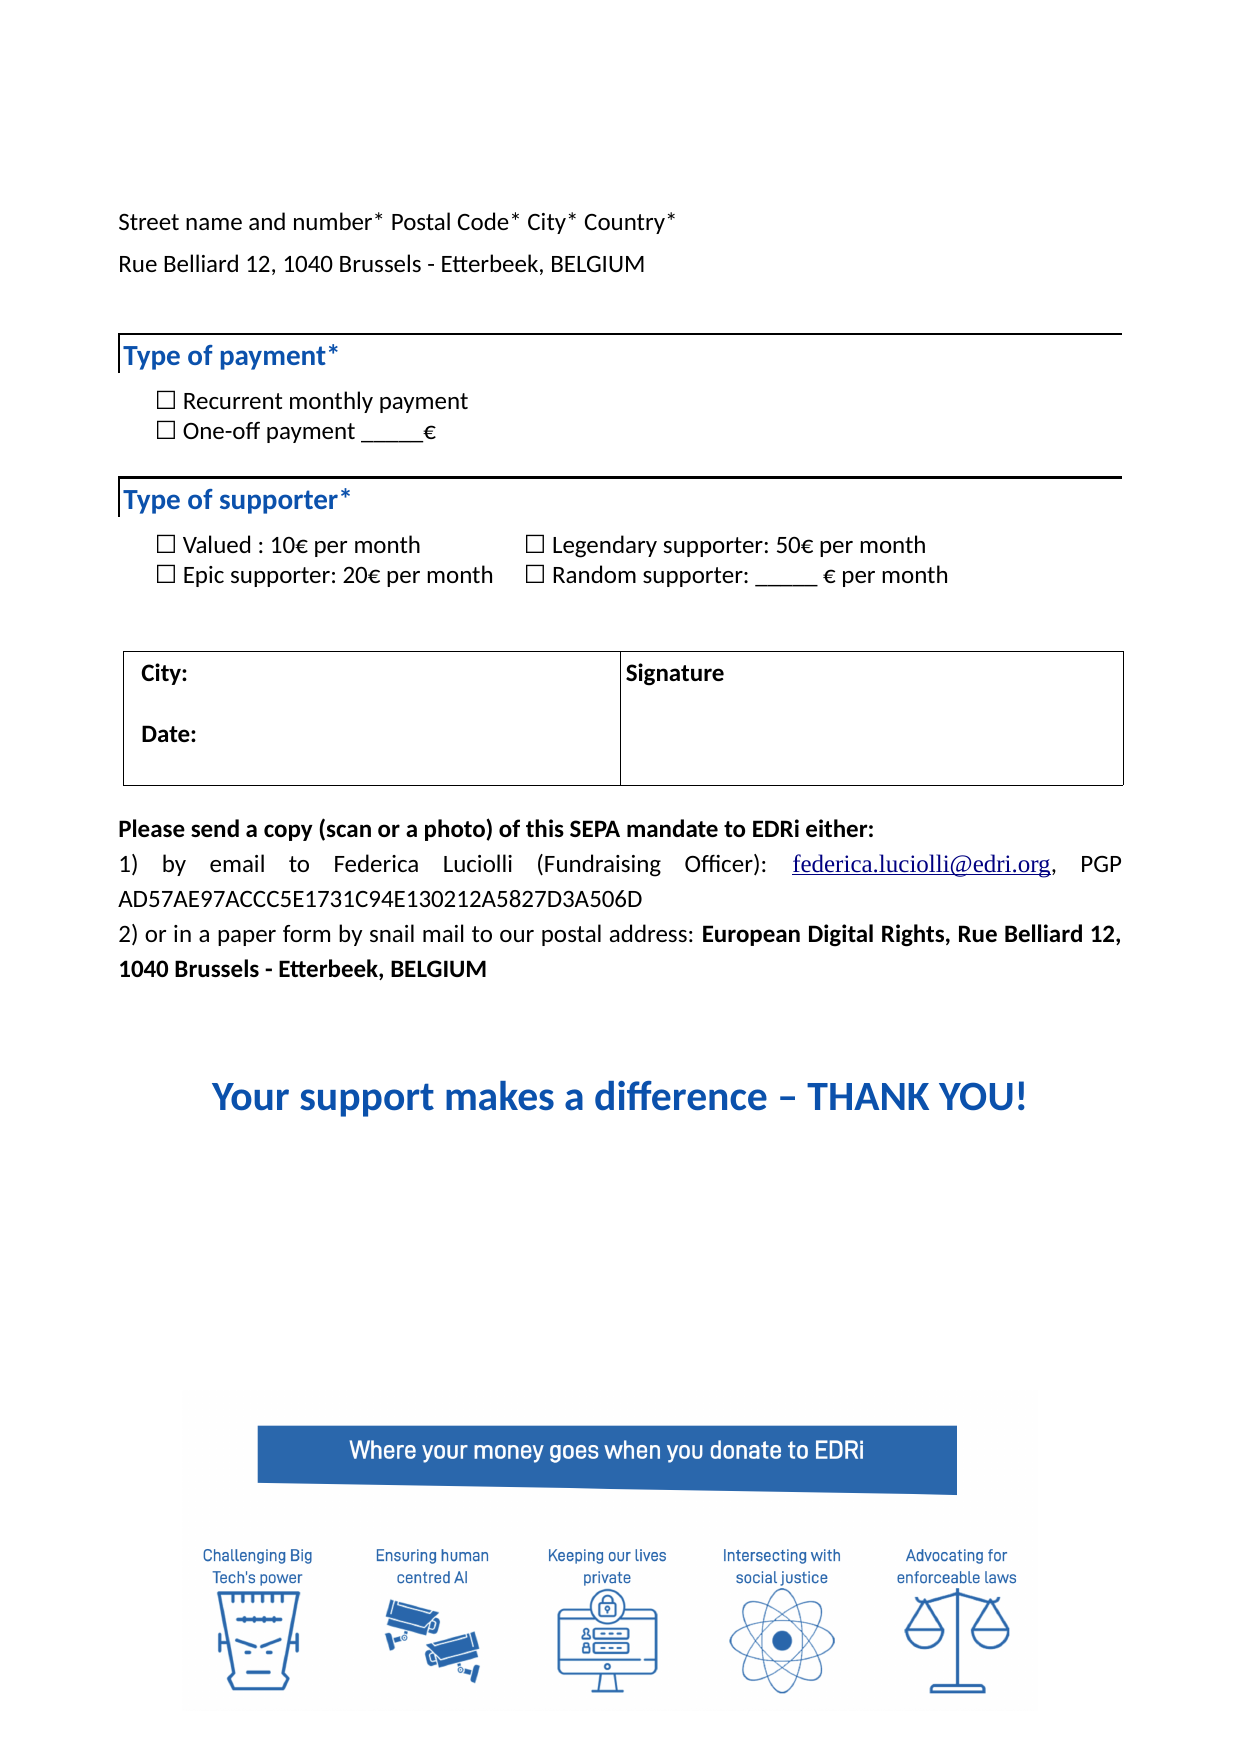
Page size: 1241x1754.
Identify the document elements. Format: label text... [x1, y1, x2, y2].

text 1) by email to Federica Luciolli (Fundraising Officer): federica.luciolli@edri.org, PGP AD57AE97ACCC5E1731C94E130212A5827D3A506D [118, 848, 1122, 913]
text 2) or in a paper form by snail mail to our postal address: European Digital Rights, Rue Belliard 12, 1040 Brussels - Etterbeek, BELGIUM [118, 918, 1122, 983]
table_header City: Date: [124, 652, 620, 784]
picture [182, 1390, 1039, 1711]
text ☐ Epic supporter: 20€ per month ☐ Random supporter: _____ € per month [154, 559, 1122, 590]
text Please send a copy (scan or a photo) of this SEPA mandate to EDRi either: [118, 813, 1122, 843]
text Rue Belliard 12, 1040 Brussels - Etterbeek, BELGIUM [118, 248, 1122, 278]
text Type of supporter* [120, 479, 1122, 517]
text ☐ Recurrent monthly payment [154, 385, 1122, 415]
text Type of payment* [120, 335, 1122, 373]
text Street name and number* Postal Code* City* Country* [118, 206, 1122, 236]
text Your support makes a difference – THANK YOU! [118, 1069, 1122, 1120]
table_header Signature [621, 652, 1123, 784]
text ☐ One-off payment _____€ [154, 415, 1122, 446]
text ☐ Valued : 10€ per month ☐ Legendary supporter: 50€ per month [154, 529, 1122, 559]
